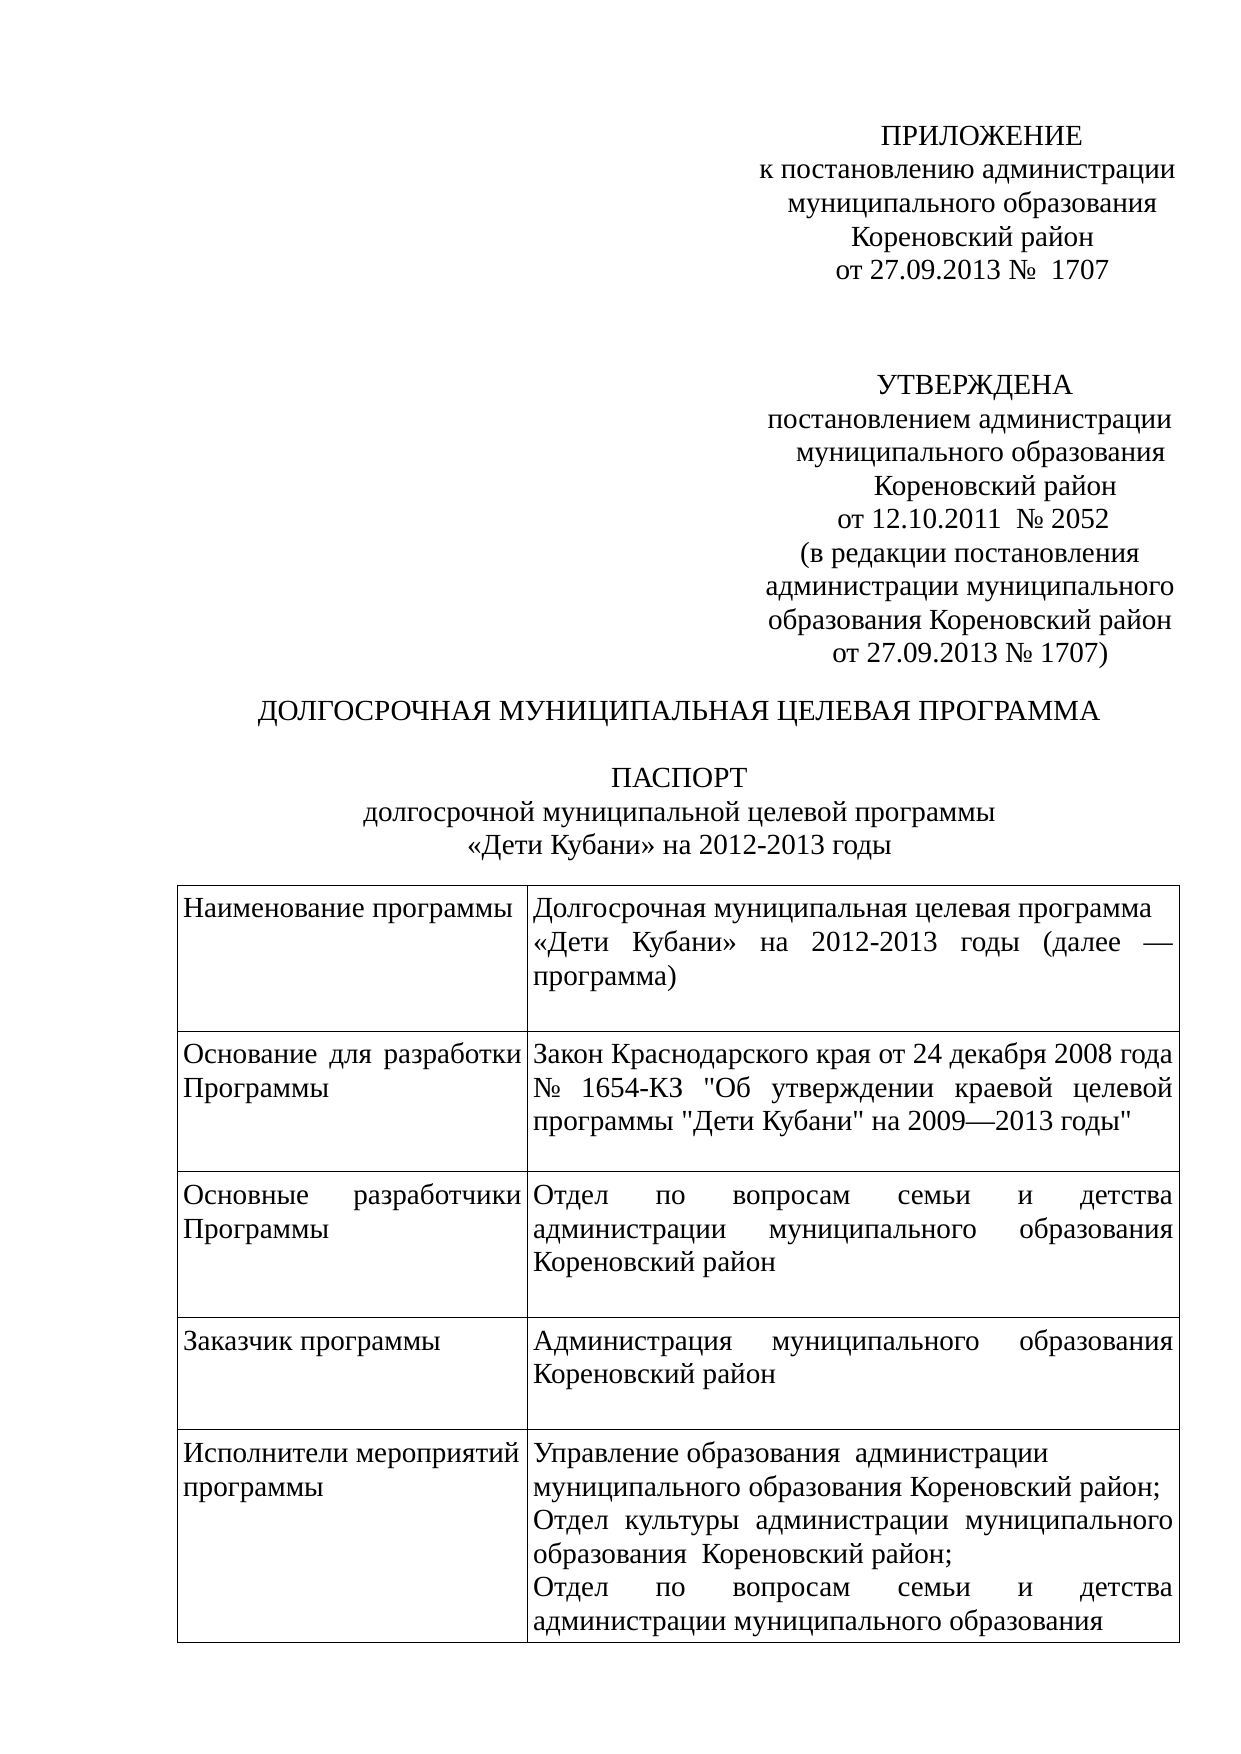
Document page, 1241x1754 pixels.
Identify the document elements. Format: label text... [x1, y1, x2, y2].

table_cell Основные разработчики Программы [178, 1172, 527, 1317]
text от 27.09.2013 № 1707 [177, 252, 1181, 286]
text ПАСПОРТ [177, 760, 1181, 794]
text ПРИЛОЖЕНИЕ [177, 118, 1181, 152]
text Кореновский район [177, 468, 1181, 501]
text (в редакции постановления [177, 535, 1181, 568]
text УТВЕРЖДЕНА [177, 367, 1181, 401]
table_cell Основание для разработки Программы [178, 1032, 527, 1171]
text от 12.10.2011 № 2052 [177, 501, 1181, 535]
text ДОЛГОСРОЧНАЯ МУНИЦИПАЛЬНАЯ ЦЕЛЕВАЯ ПРОГРАММА [177, 693, 1181, 727]
table_cell Заказчик программы [178, 1318, 527, 1429]
table_header Долгосрочная муниципальная целевая программа «Дети Кубани» на 2012-2013 годы (далее — программа) [528, 886, 1179, 1031]
text муниципального образования [177, 185, 1181, 219]
table_cell Исполнители мероприятий программы [178, 1430, 527, 1642]
table_header Наименование программы [178, 886, 527, 1031]
text долгосрочной муниципальной целевой программы [177, 794, 1181, 827]
text от 27.09.2013 № 1707) [177, 636, 1181, 669]
text администрации муниципального [177, 568, 1181, 602]
table_cell Закон Краснодарского края от 24 декабря 2008 года № 1654-КЗ "Об утверждении краевой целевой программы "Дети Кубани" на 2009—2013 годы" [528, 1032, 1179, 1171]
text к постановлению администрации [177, 152, 1181, 185]
table_cell Управление образования администрации муниципального образования Кореновский район; Отдел культуры администрации муниципального образования Кореновский район; Отдел по вопросам семьи и детства администрации муниципального образования [528, 1430, 1179, 1642]
table_cell Отдел по вопросам семьи и детства администрации муниципального образования Кореновский район [528, 1172, 1179, 1317]
text муниципального образования [177, 434, 1181, 468]
table_cell Администрация муниципального образования Кореновский район [528, 1318, 1179, 1429]
text Кореновский район [177, 219, 1181, 252]
text образования Кореновский район [177, 602, 1181, 636]
text постановлением администрации [177, 401, 1181, 434]
text «Дети Кубани» на 2012-2013 годы [177, 827, 1181, 861]
